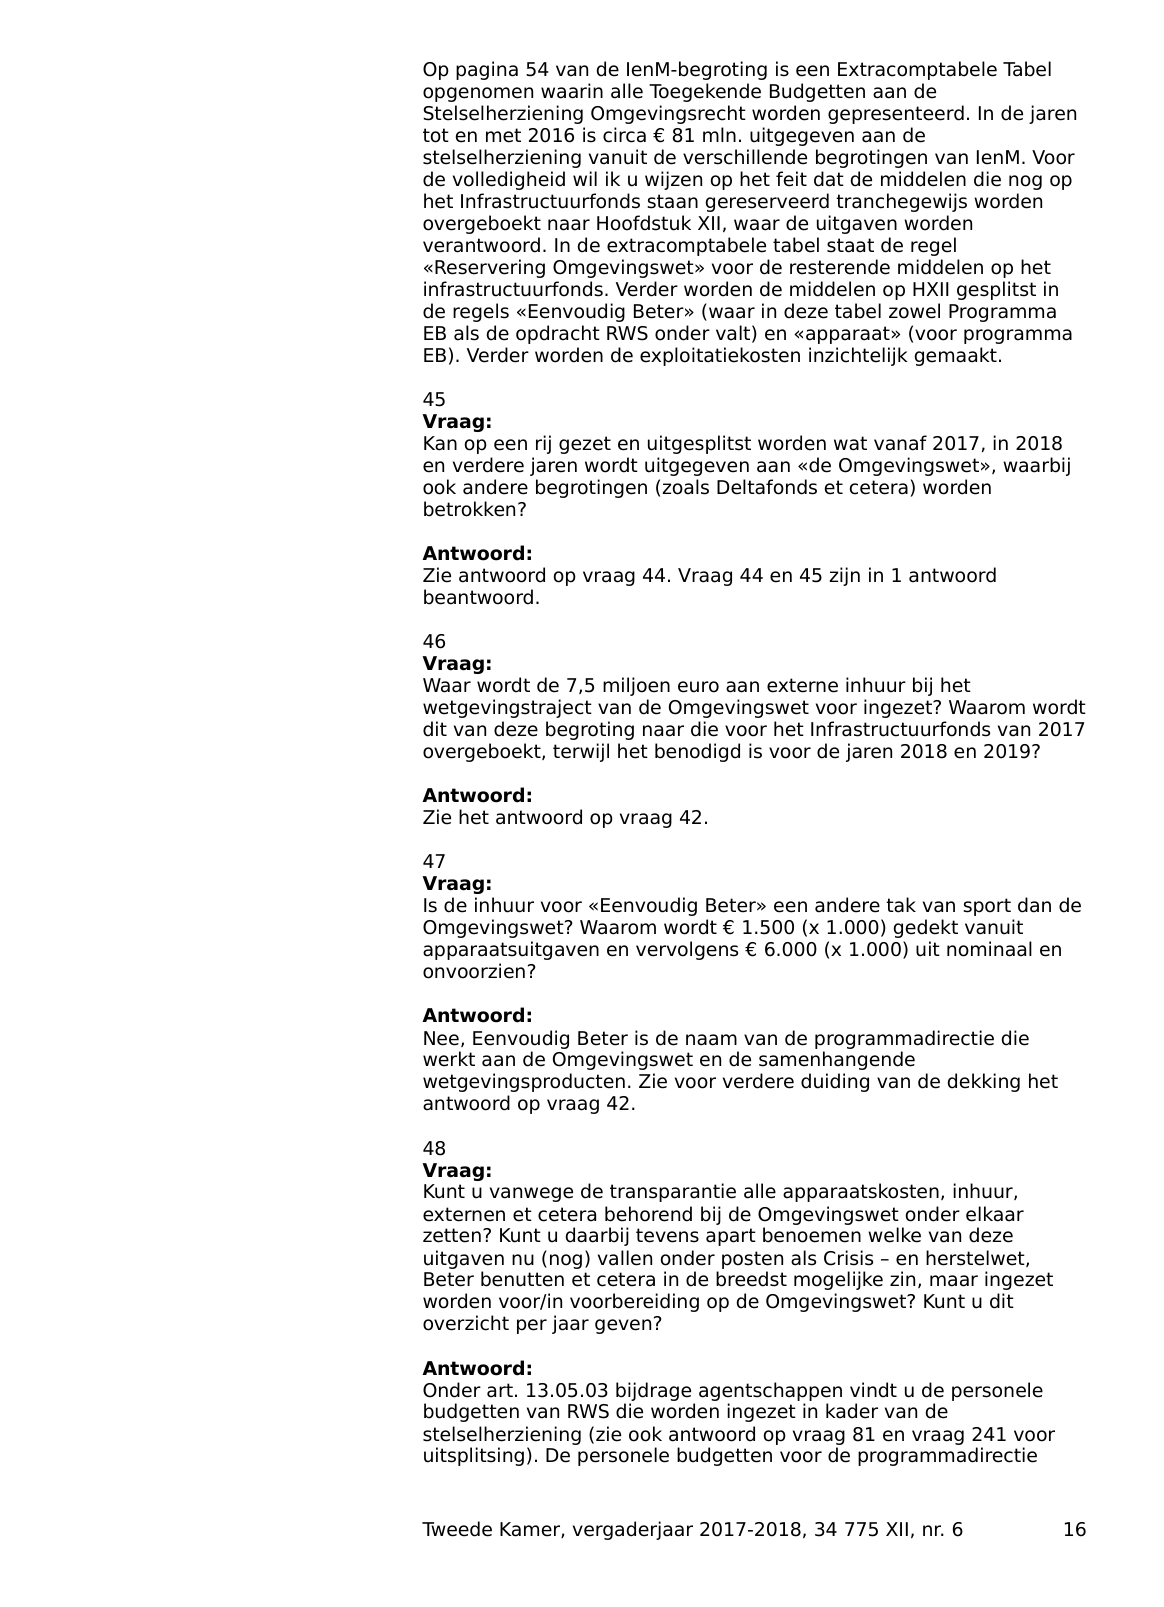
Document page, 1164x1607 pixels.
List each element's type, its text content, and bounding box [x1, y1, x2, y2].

text Nee, Eenvoudig Beter is de naam van de programmadirectie die werkt aan de Omgevingswet en de samenhangende wetgevingsproducten. Zie voor verdere duiding van de dekking het antwoord op vraag 42. [422, 1027, 1087, 1115]
text Vraag: [422, 653, 1087, 675]
text Is de inhuur voor «Eenvoudig Beter» een andere tak van sport dan de Omgevingswet? Waarom wordt € 1.500 (x 1.000) gedekt vanuit apparaatsuitgaven en vervolgens € 6.000 (x 1.000) uit nominaal en onvoorzien? [422, 895, 1087, 983]
text Antwoord: [422, 1357, 1087, 1379]
text 47 [422, 851, 1087, 873]
text Onder art. 13.05.03 bijdrage agentschappen vindt u de personele budgetten van RWS die worden ingezet in kader van de stelselherziening (zie ook antwoord op vraag 81 en vraag 241 voor uitsplitsing). De personele budgetten voor de programmadirectie [422, 1379, 1087, 1467]
text Waar wordt de 7,5 miljoen euro aan externe inhuur bij het wetgevingstraject van de Omgevingswet voor ingezet? Waarom wordt dit van deze begroting naar die voor het Infrastructuurfonds van 2017 overgeboekt, terwijl het benodigd is voor de jaren 2018 en 2019? [422, 675, 1087, 763]
text Vraag: [422, 873, 1087, 895]
text Zie antwoord op vraag 44. Vraag 44 en 45 zijn in 1 antwoord beantwoord. [422, 565, 1087, 609]
text Antwoord: [422, 785, 1087, 807]
text 48 [422, 1137, 1087, 1159]
text Antwoord: [422, 1005, 1087, 1027]
text Kan op een rij gezet en uitgesplitst worden wat vanaf 2017, in 2018 en verdere jaren wordt uitgegeven aan «de Omgevingswet», waarbij ook andere begrotingen (zoals Deltafonds et cetera) worden betrokken? [422, 433, 1087, 521]
text Vraag: [422, 411, 1087, 433]
text 45 [422, 389, 1087, 411]
text Vraag: [422, 1159, 1087, 1181]
text Antwoord: [422, 543, 1087, 565]
text Zie het antwoord op vraag 42. [422, 807, 1087, 829]
text Kunt u vanwege de transparantie alle apparaatskosten, inhuur, externen et cetera behorend bij de Omgevingswet onder elkaar zetten? Kunt u daarbij tevens apart benoemen welke van deze uitgaven nu (nog) vallen onder posten als Crisis – en herstelwet, Beter benutten et cetera in de breedst mogelijke zin, maar ingezet worden voor/in voorbereiding op de Omgevingswet? Kunt u dit overzicht per jaar geven? [422, 1181, 1087, 1335]
text Op pagina 54 van de IenM-begroting is een Extracomptabele Tabel opgenomen waarin alle Toegekende Budgetten aan de Stelselherziening Omgevingsrecht worden gepresenteerd. In de jaren tot en met 2016 is circa € 81 mln. uitgegeven aan de stelselherziening vanuit de verschillende begrotingen van IenM. Voor de volledigheid wil ik u wijzen op het feit dat de middelen die nog op het Infrastructuurfonds staan gereserveerd tranchegewijs worden overgeboekt naar Hoofdstuk XII, waar de uitgaven worden verantwoord. In de extracomptabele tabel staat de regel «Reservering Omgevingswet» voor de resterende middelen op het infrastructuurfonds. Verder worden de middelen op HXII gesplitst in de regels «Eenvoudig Beter» (waar in deze tabel zowel Programma EB als de opdracht RWS onder valt) en «apparaat» (voor programma EB). Verder worden de exploitatiekosten inzichtelijk gemaakt. [422, 59, 1087, 367]
text 46 [422, 631, 1087, 653]
